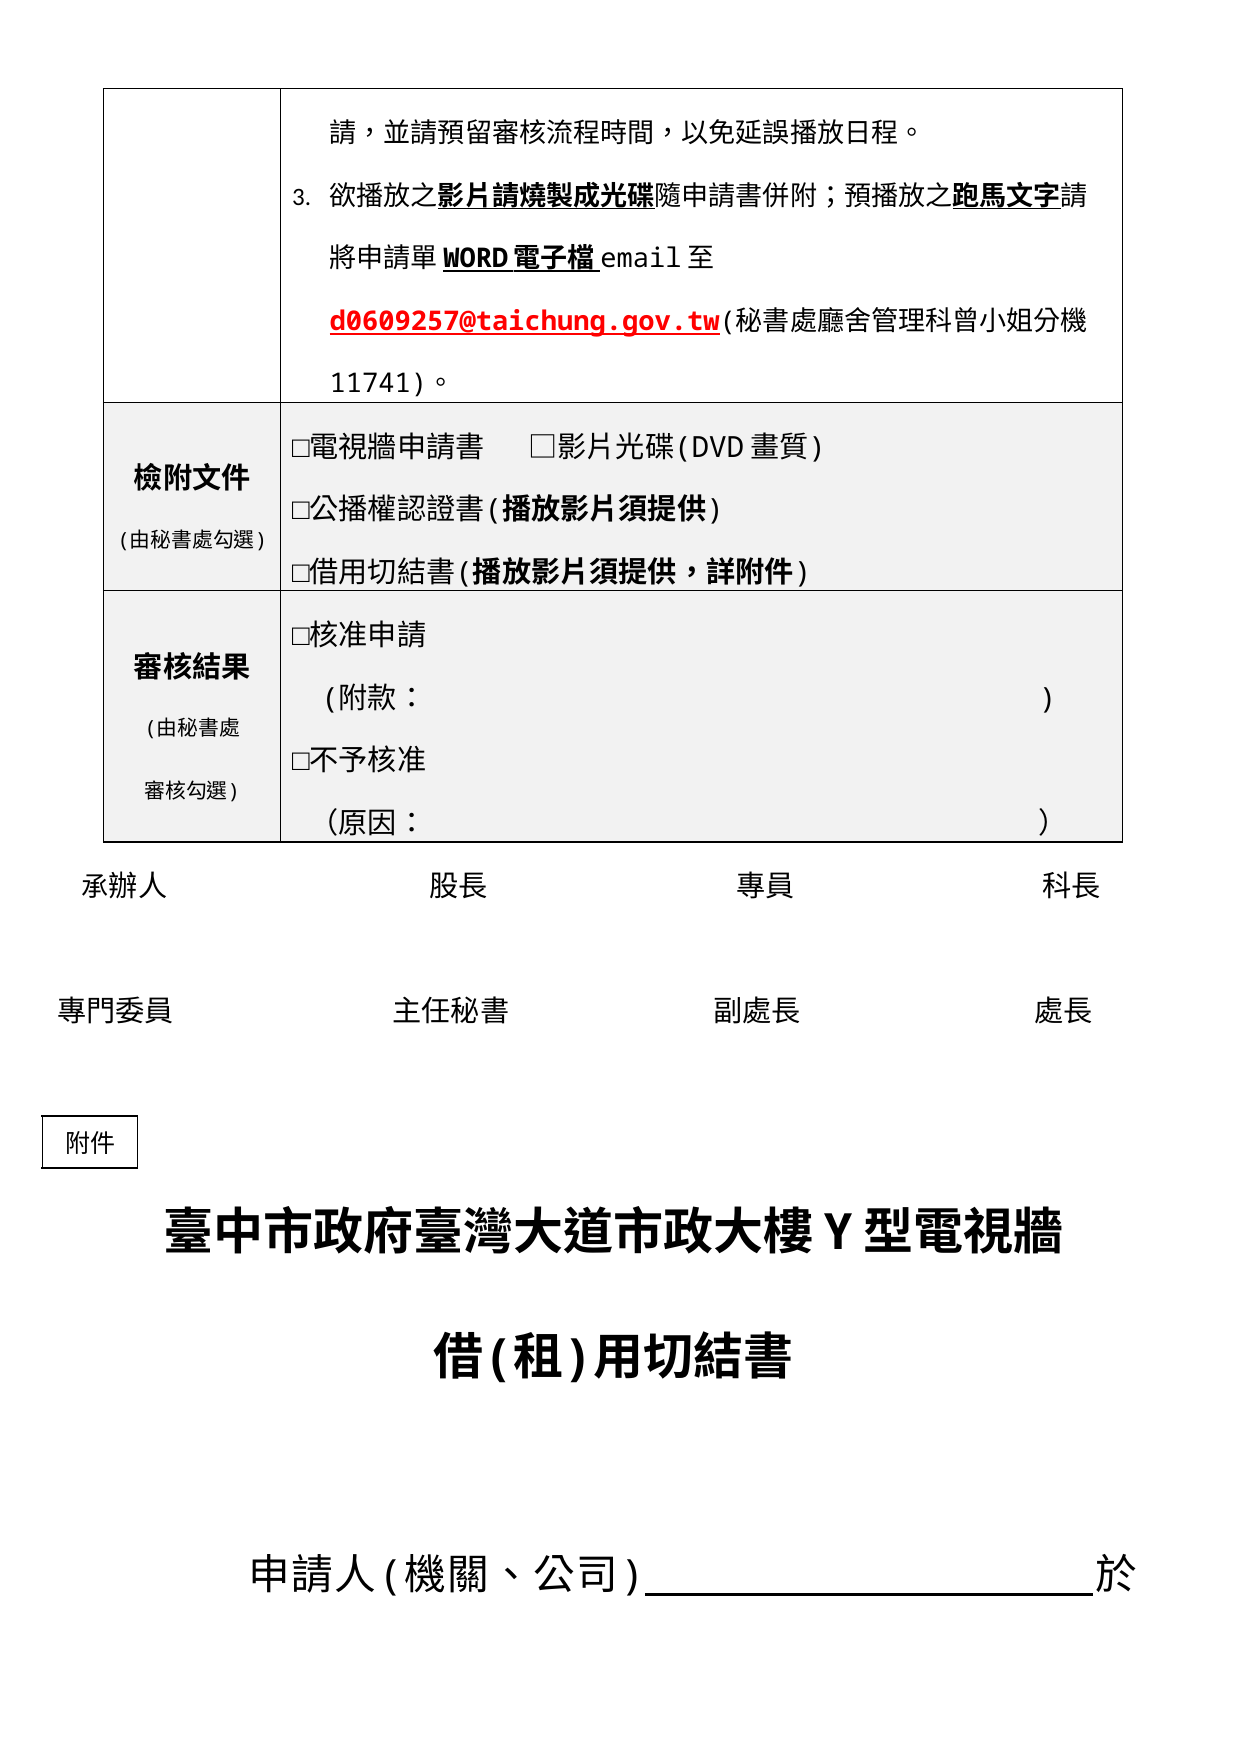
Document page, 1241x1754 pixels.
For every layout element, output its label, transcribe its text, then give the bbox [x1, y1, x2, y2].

table_cell 檢附文件 (由秘書處勾選) [104, 403, 280, 590]
table_cell 審核結果 (由秘書處 審核勾選) [104, 591, 280, 841]
text 申請人(機關、公司) 於 [89, 1530, 1137, 1592]
text 承辦人 股長 專員 科長 [0, 842, 1178, 905]
text 臺中市政府臺灣大道市政大樓Y型電視牆 [89, 1155, 1137, 1280]
text 借(租)用切結書 [89, 1280, 1137, 1405]
text 專門委員 主任秘書 副處長 處長 [57, 967, 1178, 1030]
table_cell □核准申請 (附款： ) □不予核准 （原因： ） [281, 591, 1122, 841]
text 附件 [58, 1124, 121, 1160]
table_cell 請，並請預留審核流程時間，以免延誤播放日程。 欲播放之影片請燒製成光碟隨申請書併附；預播放之跑馬文字請將申請單WORD電子檔email至d0609257@taichung.gov.tw(秘書處廳舍管理科曾小姐分機11741)。 [281, 89, 1122, 402]
text [43, 1117, 137, 1167]
table_cell □電視牆申請書 □影片光碟(DVD畫質) □公播權認證書(播放影片須提供) □借用切結書(播放影片須提供，詳附件) [281, 403, 1122, 590]
table_cell [104, 89, 280, 402]
